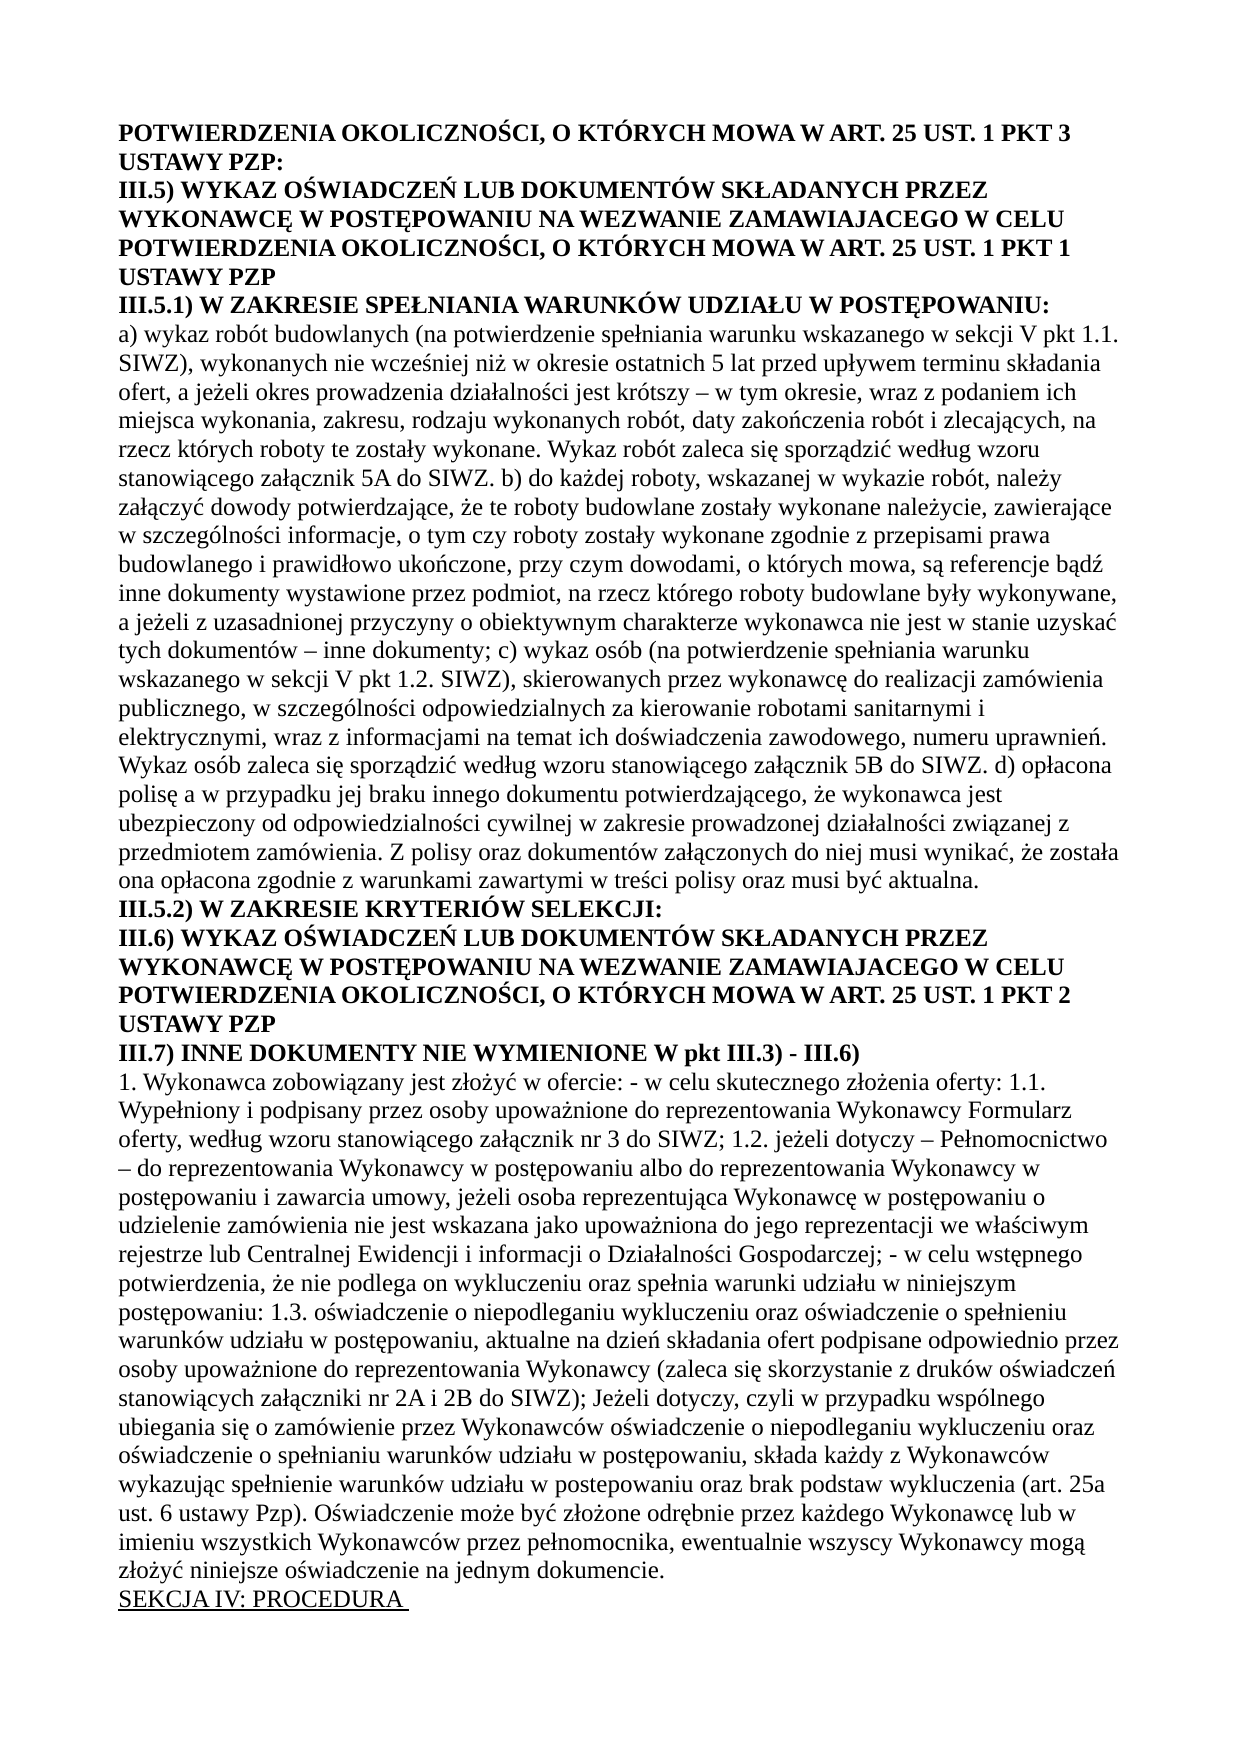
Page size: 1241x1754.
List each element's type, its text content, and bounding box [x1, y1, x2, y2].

text III.6) WYKAZ OŚWIADCZEŃ LUB DOKUMENTÓW SKŁADANYCH PRZEZ WYKONAWCĘ W POSTĘPOWANIU NA WEZWANIE ZAMAWIAJACEGO W CELU POTWIERDZENIA OKOLICZNOŚCI, O KTÓRYCH MOWA W ART. 25 UST. 1 PKT 2 USTAWY PZP [118, 923, 1122, 1038]
text III.5.1) W ZAKRESIE SPEŁNIANIA WARUNKÓW UDZIAŁU W POSTĘPOWANIU: a) wykaz robót budowlanych (na potwierdzenie spełniania warunku wskazanego w sekcji V pkt 1.1. SIWZ), wykonanych nie wcześniej niż w okresie ostatnich 5 lat przed upływem terminu składania ofert, a jeżeli okres prowadzenia działalności jest krótszy – w tym okresie, wraz z podaniem ich miejsca wykonania, zakresu, rodzaju wykonanych robót, daty zakończenia robót i zlecających, na rzecz których roboty te zostały wykonane. Wykaz robót zaleca się sporządzić według wzoru stanowiącego załącznik 5A do SIWZ. b) do każdej roboty, wskazanej w wykazie robót, należy załączyć dowody potwierdzające, że te roboty budowlane zostały wykonane należycie, zawierające w szczególności informacje, o tym czy roboty zostały wykonane zgodnie z przepisami prawa budowlanego i prawidłowo ukończone, przy czym dowodami, o których mowa, są referencje bądź inne dokumenty wystawione przez podmiot, na rzecz którego roboty budowlane były wykonywane, a jeżeli z uzasadnionej przyczyny o obiektywnym charakterze wykonawca nie jest w stanie uzyskać tych dokumentów – inne dokumenty; c) wykaz osób (na potwierdzenie spełniania warunku wskazanego w sekcji V pkt 1.2. SIWZ), skierowanych przez wykonawcę do realizacji zamówienia publicznego, w szczególności odpowiedzialnych za kierowanie robotami sanitarnymi i elektrycznymi, wraz z informacjami na temat ich doświadczenia zawodowego, numeru uprawnień. Wykaz osób zaleca się sporządzić według wzoru stanowiącego załącznik 5B do SIWZ. d) opłacona polisę a w przypadku jej braku innego dokumentu potwierdzającego, że wykonawca jest ubezpieczony od odpowiedzialności cywilnej w zakresie prowadzonej działalności związanej z przedmiotem zamówienia. Z polisy oraz dokumentów załączonych do niej musi wynikać, że została ona opłacona zgodnie z warunkami zawartymi w treści polisy oraz musi być aktualna. III.5.2) W ZAKRESIE KRYTERIÓW SELEKCJI: [118, 291, 1122, 923]
text III.7) INNE DOKUMENTY NIE WYMIENIONE W pkt III.3) - III.6) [118, 1038, 1122, 1067]
text SEKCJA IV: PROCEDURA [118, 1584, 1122, 1613]
text 1. Wykonawca zobowiązany jest złożyć w ofercie: - w celu skutecznego złożenia oferty: 1.1. Wypełniony i podpisany przez osoby upoważnione do reprezentowania Wykonawcy Formularz oferty, według wzoru stanowiącego załącznik nr 3 do SIWZ; 1.2. jeżeli dotyczy – Pełnomocnictwo – do reprezentowania Wykonawcy w postępowaniu albo do reprezentowania Wykonawcy w postępowaniu i zawarcia umowy, jeżeli osoba reprezentująca Wykonawcę w postępowaniu o udzielenie zamówienia nie jest wskazana jako upoważniona do jego reprezentacji we właściwym rejestrze lub Centralnej Ewidencji i informacji o Działalności Gospodarczej; - w celu wstępnego potwierdzenia, że nie podlega on wykluczeniu oraz spełnia warunki udziału w niniejszym postępowaniu: 1.3. oświadczenie o niepodleganiu wykluczeniu oraz oświadczenie o spełnieniu warunków udziału w postępowaniu, aktualne na dzień składania ofert podpisane odpowiednio przez osoby upoważnione do reprezentowania Wykonawcy (zaleca się skorzystanie z druków oświadczeń stanowiących załączniki nr 2A i 2B do SIWZ); Jeżeli dotyczy, czyli w przypadku wspólnego ubiegania się o zamówienie przez Wykonawców oświadczenie o niepodleganiu wykluczeniu oraz oświadczenie o spełnianiu warunków udziału w postępowaniu, składa każdy z Wykonawców wykazując spełnienie warunków udziału w postepowaniu oraz brak podstaw wykluczenia (art. 25a ust. 6 ustawy Pzp). Oświadczenie może być złożone odrębnie przez każdego Wykonawcę lub w imieniu wszystkich Wykonawców przez pełnomocnika, ewentualnie wszyscy Wykonawcy mogą złożyć niniejsze oświadczenie na jednym dokumencie. [118, 1067, 1122, 1584]
text III.5) WYKAZ OŚWIADCZEŃ LUB DOKUMENTÓW SKŁADANYCH PRZEZ WYKONAWCĘ W POSTĘPOWANIU NA WEZWANIE ZAMAWIAJACEGO W CELU POTWIERDZENIA OKOLICZNOŚCI, O KTÓRYCH MOWA W ART. 25 UST. 1 PKT 1 USTAWY PZP [118, 176, 1122, 291]
text POTWIERDZENIA OKOLICZNOŚCI, O KTÓRYCH MOWA W ART. 25 UST. 1 PKT 3 USTAWY PZP: [118, 118, 1122, 176]
